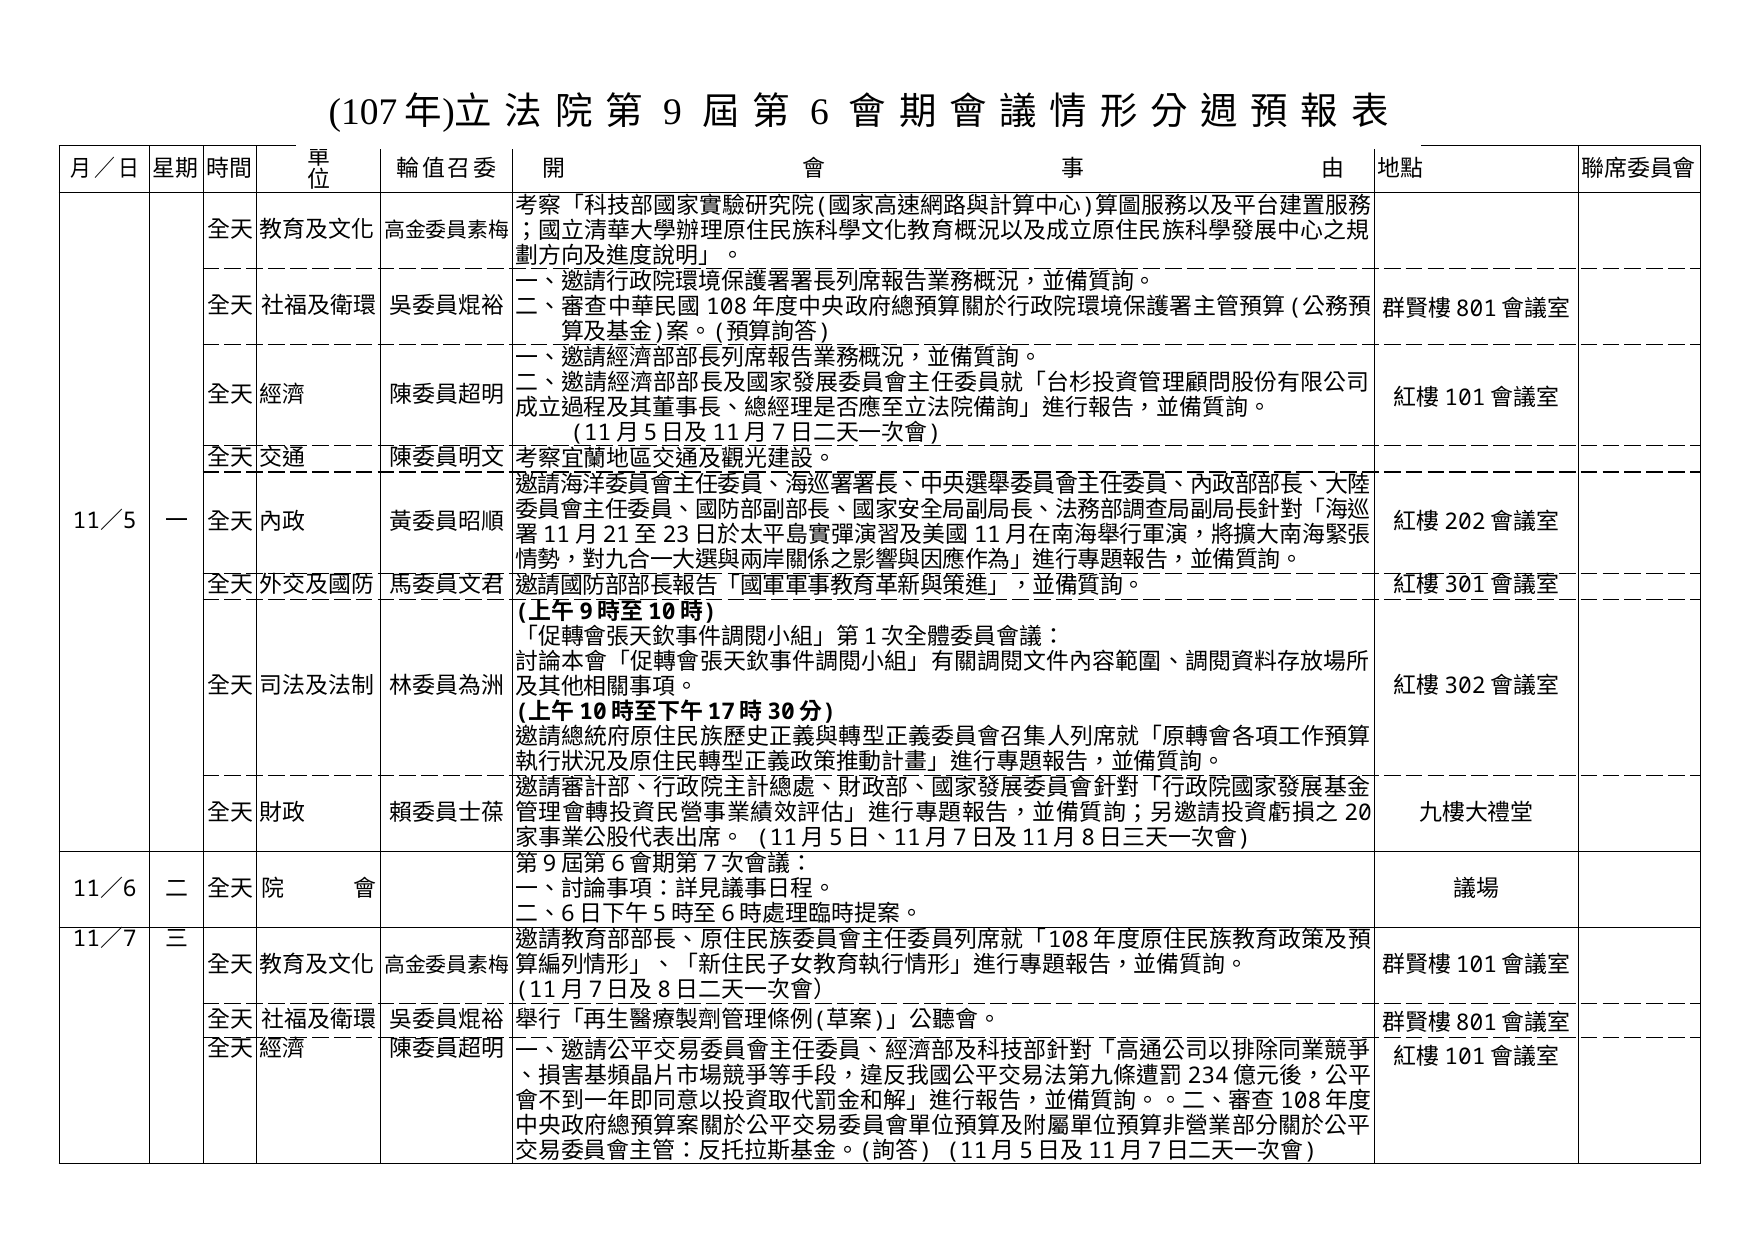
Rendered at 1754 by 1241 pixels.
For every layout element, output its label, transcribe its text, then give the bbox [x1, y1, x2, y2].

table_cell 吳委員焜裕 [381, 1003, 512, 1037]
table_cell 群賢樓801會議室 [1375, 1003, 1578, 1037]
table_cell 教育及文化 [257, 193, 380, 268]
table_cell 交通 [257, 445, 380, 471]
table_cell 財政 [257, 775, 380, 851]
table_cell 一、邀請公平交易委員會主任委員、經濟部及科技部針對「高通公司以排除同業競爭、損害基頻晶片市場競爭等手段，違反我國公平交易法第九條遭罰234億元後，公平會不到一年即同意以投資取代罰金和解」進行報告，並備質詢。。二、審查108年度中央政府總預算案關於公平交易委員會單位預算及附屬單位預算非營業部分關於公平交易委員會主管：反托拉斯基金。(詢答) (11月5日及11月7日二天一次會) [513, 1037, 1374, 1163]
table_header 星期 [150, 146, 203, 192]
table_cell 邀請國防部部長報告「國軍軍事教育革新與策進」，並備質詢。 [513, 573, 1374, 598]
table_cell (上午9時至10時) 「促轉會張天欽事件調閱小組」第1次全體委員會議： 討論本會「促轉會張天欽事件調閱小組」有關調閱文件內容範圍、調閱資料存放場所及其他相關事項。 (上午10時至下午17時30分) 邀請總統府原住民族歷史正義與轉型正義委員會召集人列席就「原轉會各項工作預算執行狀況及原住民轉型正義政策推動計畫」進行專題報告，並備質詢。 [513, 599, 1374, 774]
table_cell 三 [150, 928, 203, 1163]
table_cell 吳委員焜裕 [381, 268, 512, 344]
table_cell 高金委員素梅 [381, 928, 512, 1003]
table_cell 一、邀請經濟部部長列席報告業務概況，並備質詢。 二、邀請經濟部部長及國家發展委員會主任委員就「台杉投資管理顧問股份有限公司 成立過程及其董事長、總經理是否應至立法院備詢」進行報告，並備質詢。 (11月5日及11月7日二天一次會) [513, 344, 1374, 445]
table_header 月／日 [60, 146, 149, 192]
table_cell [1579, 193, 1700, 268]
table_cell [1579, 1037, 1700, 1163]
table_cell 馬委員文君 [381, 573, 512, 598]
table_cell 紅樓302會議室 [1375, 599, 1578, 774]
table_cell 邀請審計部、行政院主計總處、財政部、國家發展委員會針對「行政院國家發展基金管理會轉投資民營事業績效評估」進行專題報告，並備質詢；另邀請投資虧損之20家事業公股代表出席。 (11月5日、11月7日及11月8日三天一次會) [513, 775, 1374, 851]
table_cell 議場 [1375, 852, 1578, 927]
table_cell 教育及文化 [257, 928, 380, 1003]
table_cell [1579, 573, 1700, 598]
table_cell 陳委員超明 [381, 344, 512, 445]
text (107年)立法院第9屆第6會期會議情形分週預報表 [311, 81, 1406, 136]
table_cell 全天 [204, 268, 256, 344]
table_cell 高金委員素梅 [381, 193, 512, 268]
table_cell [1579, 268, 1700, 344]
table_cell 邀請海洋委員會主任委員、海巡署署長、中央選舉委員會主任委員、內政部部長、大陸委員會主任委員、國防部副部長、國家安全局副局長、法務部調查局副局長針對「海巡署11月21至23日於太平島實彈演習及美國11月在南海舉行軍演，將擴大南海緊張情勢，對九合一大選與兩岸關係之影響與因應作為」進行專題報告，並備質詢。 [513, 471, 1374, 572]
table_cell 社福及衛環 [257, 268, 380, 344]
table_cell 群賢樓801會議室 [1375, 268, 1578, 344]
table_cell 司法及法制 [257, 599, 380, 774]
table_header 聯席委員會 [1579, 146, 1700, 192]
table_cell 賴委員士葆 [381, 775, 512, 851]
table_cell 一 [150, 193, 203, 851]
table_cell 紅樓101會議室 [1375, 344, 1578, 445]
table_cell 一、邀請行政院環境保護署署長列席報告業務概況，並備質詢。 二、審查中華民國108年度中央政府總預算關於行政院環境保護署主管預算(公務預算及基金)案。(預算詢答) [513, 268, 1374, 344]
table_cell 全天 [204, 1003, 256, 1037]
table_cell 全天 [204, 445, 256, 471]
table_cell 陳委員超明 [381, 1037, 512, 1163]
table_cell 全天 [204, 599, 256, 774]
table_cell 內政 [257, 471, 380, 572]
table_header 輪值召委 [381, 149, 512, 192]
table_cell 邀請教育部部長、原住民族委員會主任委員列席就「108年度原住民族教育政策及預算編列情形」、「新住民子女教育執行情形」進行專題報告，並備質詢。 (11月7日及8日二天一次會） [513, 928, 1374, 1003]
table_cell 11／5 [60, 193, 149, 851]
table_cell [1579, 445, 1700, 471]
table_cell [1375, 193, 1578, 268]
table_cell 社福及衛環 [257, 1003, 380, 1037]
table_cell 林委員為洲 [381, 599, 512, 774]
table_cell [381, 852, 512, 927]
table_cell 全天 [204, 1037, 256, 1163]
table_cell 全天 [204, 471, 256, 572]
table_cell [1579, 599, 1700, 774]
table_cell 全天 [204, 193, 256, 268]
table_header 時間 [204, 146, 256, 192]
table_cell 二 [150, 852, 203, 927]
table_cell 11／6 [60, 852, 149, 927]
table_cell 院 會 [257, 852, 380, 927]
table_cell 考察宜蘭地區交通及觀光建設。 [513, 445, 1374, 471]
table_cell 經濟 [257, 1037, 380, 1163]
table_cell 紅樓301會議室 [1375, 573, 1578, 598]
table_cell 黃委員昭順 [381, 471, 512, 572]
table_cell [1579, 928, 1700, 1003]
table_cell 經濟 [257, 344, 380, 445]
table_cell [1579, 471, 1700, 572]
table_cell 紅樓101會議室 [1375, 1037, 1578, 1163]
table_header 單 位 [257, 146, 380, 192]
table_cell 全天 [204, 775, 256, 851]
table_cell 九樓大禮堂 [1375, 775, 1578, 851]
table_header 開會事由 [513, 149, 1374, 192]
table_cell 考察「科技部國家實驗研究院(國家高速網路與計算中心)算圖服務以及平台建置服務；國立清華大學辦理原住民族科學文化教育概況以及成立原住民族科學發展中心之規劃方向及進度說明」。 [513, 193, 1374, 268]
table_cell 陳委員明文 [381, 445, 512, 471]
table_cell 外交及國防 [257, 573, 380, 598]
table_cell [1375, 445, 1578, 471]
table_cell 全天 [204, 928, 256, 1003]
table_cell 全天 [204, 344, 256, 445]
table_cell [1579, 344, 1700, 445]
table_cell 紅樓202會議室 [1375, 471, 1578, 572]
table_cell 舉行「再生醫療製劑管理條例(草案)」公聽會。 [513, 1003, 1374, 1037]
table_cell [1579, 775, 1700, 851]
table_header 地點 [1375, 146, 1578, 192]
table_cell 11／7 [60, 928, 149, 1163]
table_cell [1579, 1003, 1700, 1037]
table_cell [1579, 852, 1700, 927]
table_cell 全天 [204, 573, 256, 598]
table_cell 全天 [204, 852, 256, 927]
table_cell 第9屆第6會期第7次會議： 一、討論事項：詳見議事日程。 二、6日下午5時至6時處理臨時提案。 [513, 852, 1374, 927]
table_cell 群賢樓101會議室 [1375, 928, 1578, 1003]
